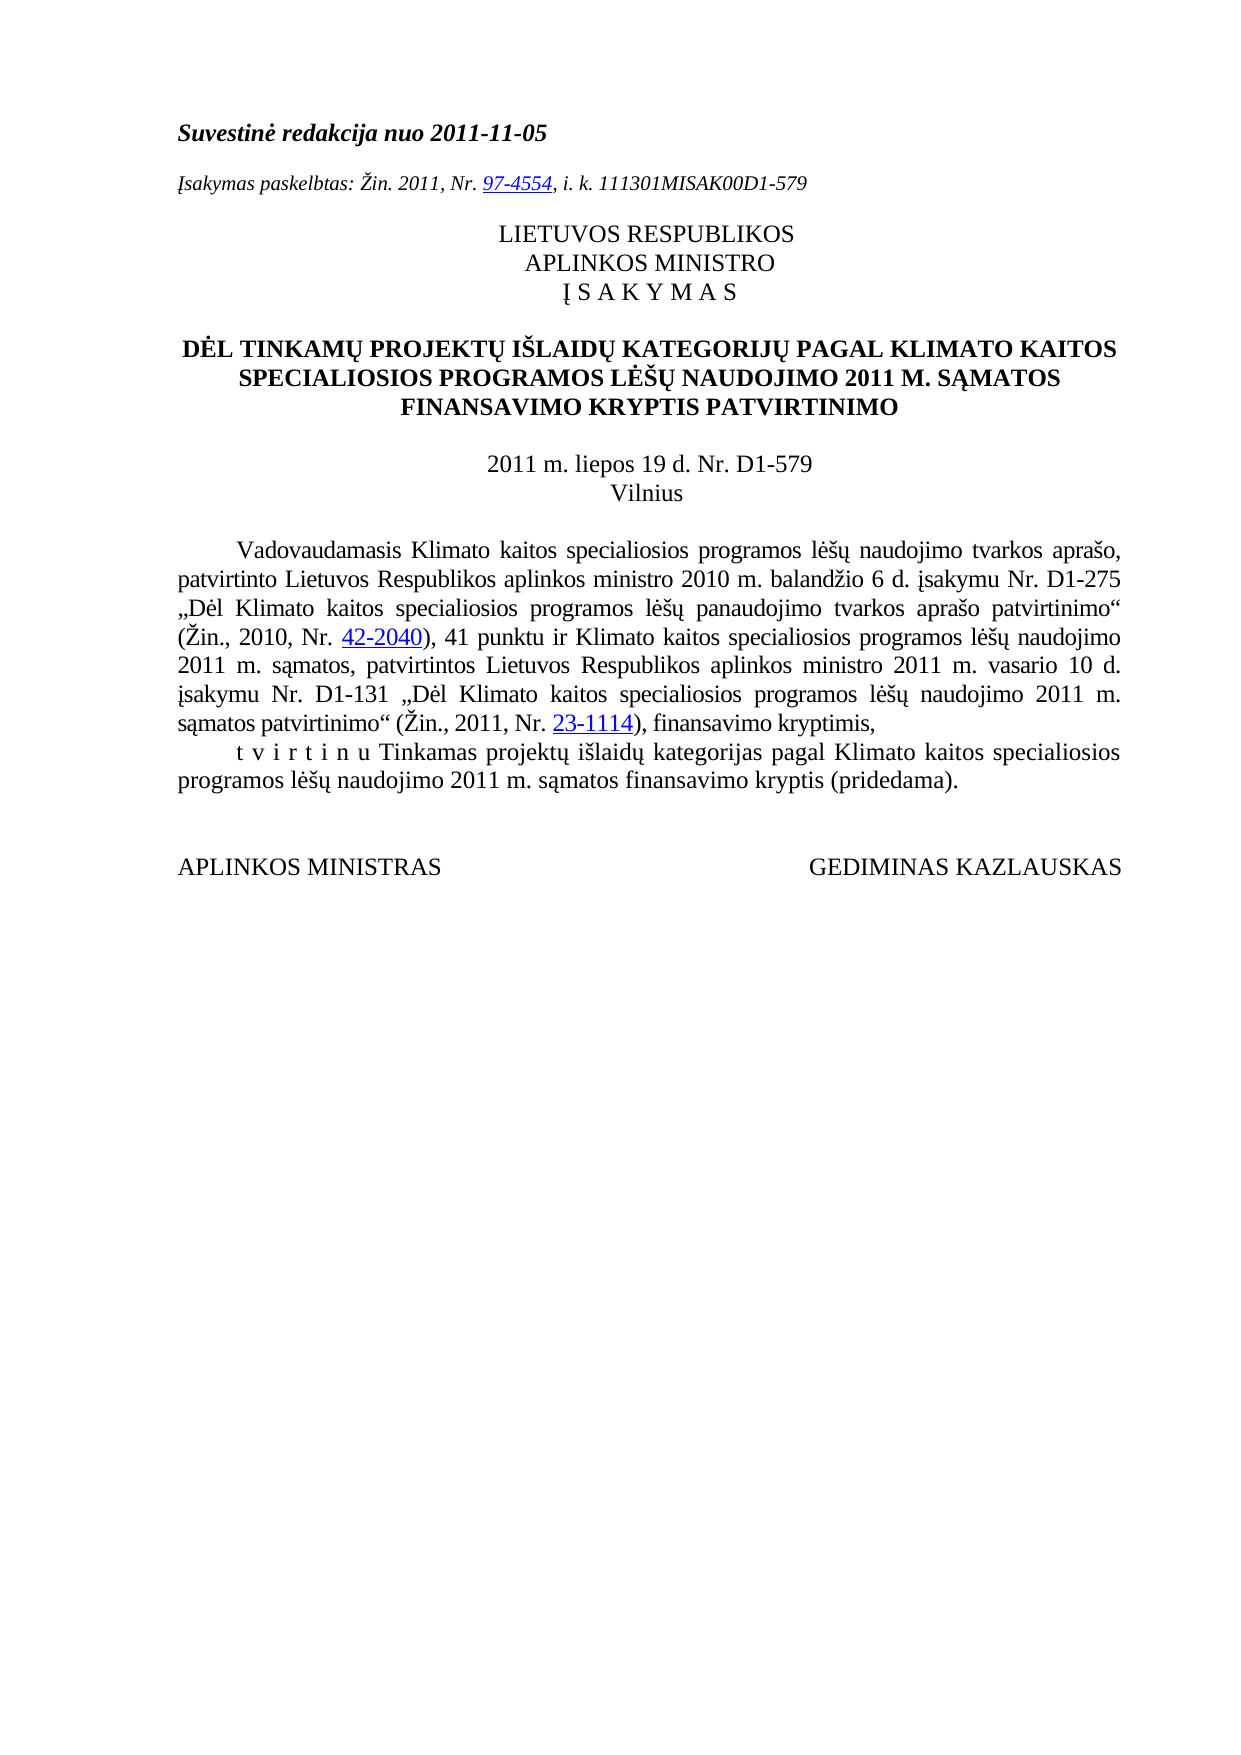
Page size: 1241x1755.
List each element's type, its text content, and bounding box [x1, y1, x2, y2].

text Vilnius [177, 478, 1122, 507]
text APLINKOS MINISTRO [177, 248, 1122, 277]
text Vadovaudamasis Klimato kaitos specialiosios programos lėšų naudojimo tvarkos aprašo, patvirtinto Lietuvos Respublikos aplinkos ministro 2010 m. balandžio 6 d. įsakymu Nr. D1-275 „Dėl Klimato kaitos specialiosios programos lėšų panaudojimo tvarkos aprašo patvirtinimo“ (Žin., 2010, Nr. 42-2040), 41 punktu ir Klimato kaitos specialiosios programos lėšų naudojimo 2011 m. sąmatos, patvirtintos Lietuvos Respublikos aplinkos ministro 2011 m. vasario 10 d. įsakymu Nr. D1-131 „Dėl Klimato kaitos specialiosios programos lėšų naudojimo 2011 m. sąmatos patvirtinimo“ (Žin., 2011, Nr. 23-1114), finansavimo kryptimis, [177, 535, 1122, 737]
text DĖL TINKAMŲ PROJEKTŲ IŠLAIDŲ KATEGORIJŲ PAGAL KLIMATO KAITOS SPECIALIOSIOS PROGRAMOS LĖŠŲ NAUDOJIMO 2011 m. SĄMATOS FINANSAVIMO KRYPTIS PATVIRTINIMO [177, 334, 1122, 420]
text 2011 m. liepos 19 d. Nr. D1-579 [177, 449, 1122, 478]
text LIETUVOS RESPUBLIKOS [177, 219, 1122, 248]
text t v i r t i n u Tinkamas projektų išlaidų kategorijas pagal Klimato kaitos specialiosios programos lėšų naudojimo 2011 m. sąmatos finansavimo kryptis (pridedama). [177, 737, 1122, 794]
text Suvestinė redakcija nuo 2011-11-05 [177, 118, 1122, 147]
text Į S A K Y M A S [177, 277, 1122, 305]
text Įsakymas paskelbtas: Žin. 2011, Nr. 97-4554, i. k. 111301MISAK00D1-579 [177, 171, 1122, 195]
text Aplinkos ministras Gediminas Kazlauskas [177, 852, 1122, 880]
